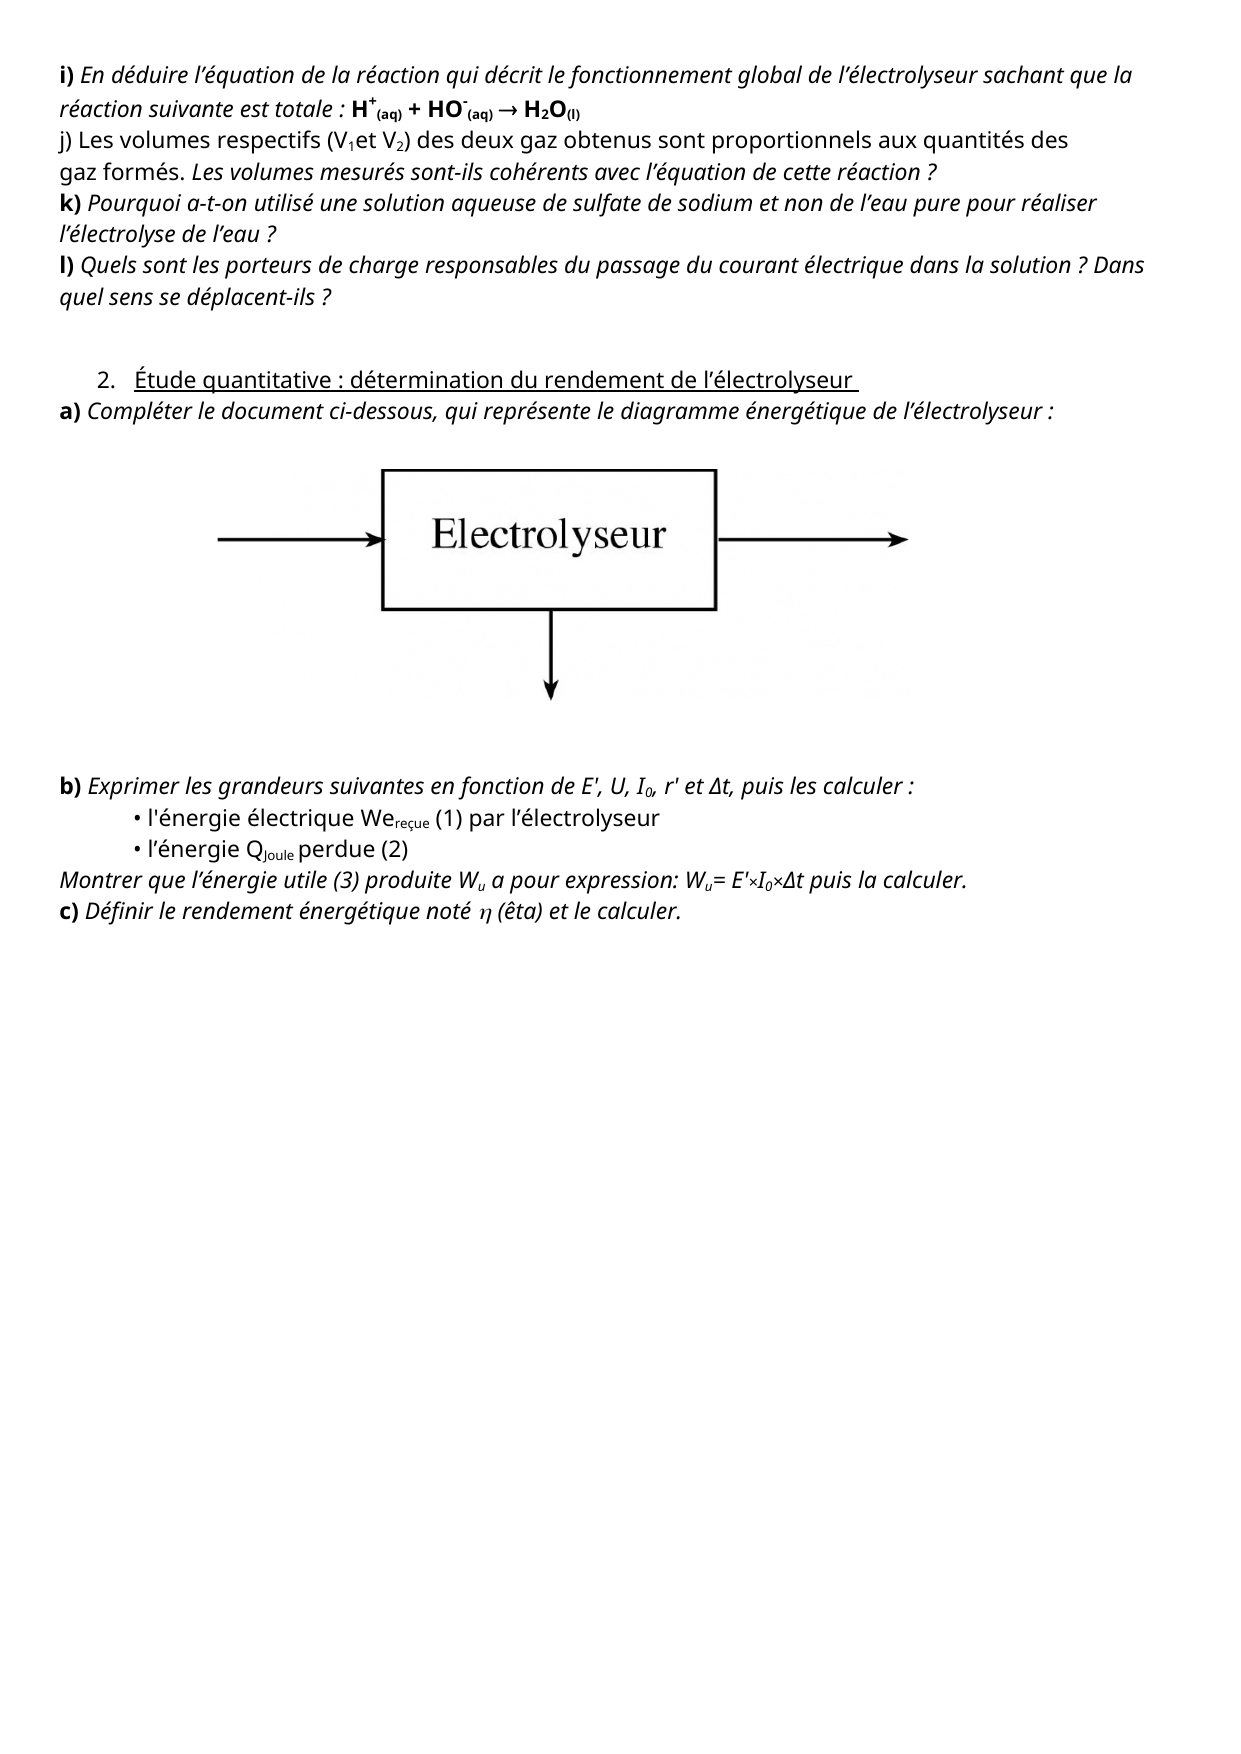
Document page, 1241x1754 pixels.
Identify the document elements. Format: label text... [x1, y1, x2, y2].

list Étude quantitative : détermination du rendement de l’électrolyseur [97, 364, 1181, 395]
text gaz formés. Les volumes mesurés sont-ils cohérents avec l’équation de cette réaction ? [59, 156, 1181, 187]
text l) Quels sont les porteurs de charge responsables du passage du courant électrique dans la solution ? Dans quel sens se déplacent-ils ? [59, 249, 1181, 312]
text k) Pourquoi a-t-on utilisé une solution aqueuse de sulfate de sodium et non de l’eau pure pour réaliser l’électrolyse de l’eau ? [59, 187, 1181, 249]
picture [217, 469, 909, 701]
text b) Exprimer les grandeurs suivantes en fonction de E', U, I0, r' et Δt, puis les calculer : [59, 770, 1181, 801]
text i) En déduire l’équation de la réaction qui décrit le fonctionnement global de l’électrolyseur sachant que la réaction suivante est totale : H+(aq) + HO-(aq)  H2O(l) [59, 59, 1181, 124]
text a) Compléter le document ci-dessous, qui représente le diagramme énergétique de l’électrolyseur : [59, 395, 1181, 426]
text j) Les volumes respectifs (V1et V2) des deux gaz obtenus sont proportionnels aux quantités des [59, 124, 1181, 156]
text c) Définir le rendement énergétique noté  (êta) et le calculer. [59, 895, 1181, 926]
text Montrer que l’énergie utile (3) produite Wu a pour expression: Wu= E'×I0×Δt puis la calculer. [59, 864, 1181, 895]
text • l’énergie QJoule perdue (2) [59, 833, 1181, 864]
text • l'énergie électrique Wereçue (1) par l’électrolyseur [59, 801, 1181, 833]
